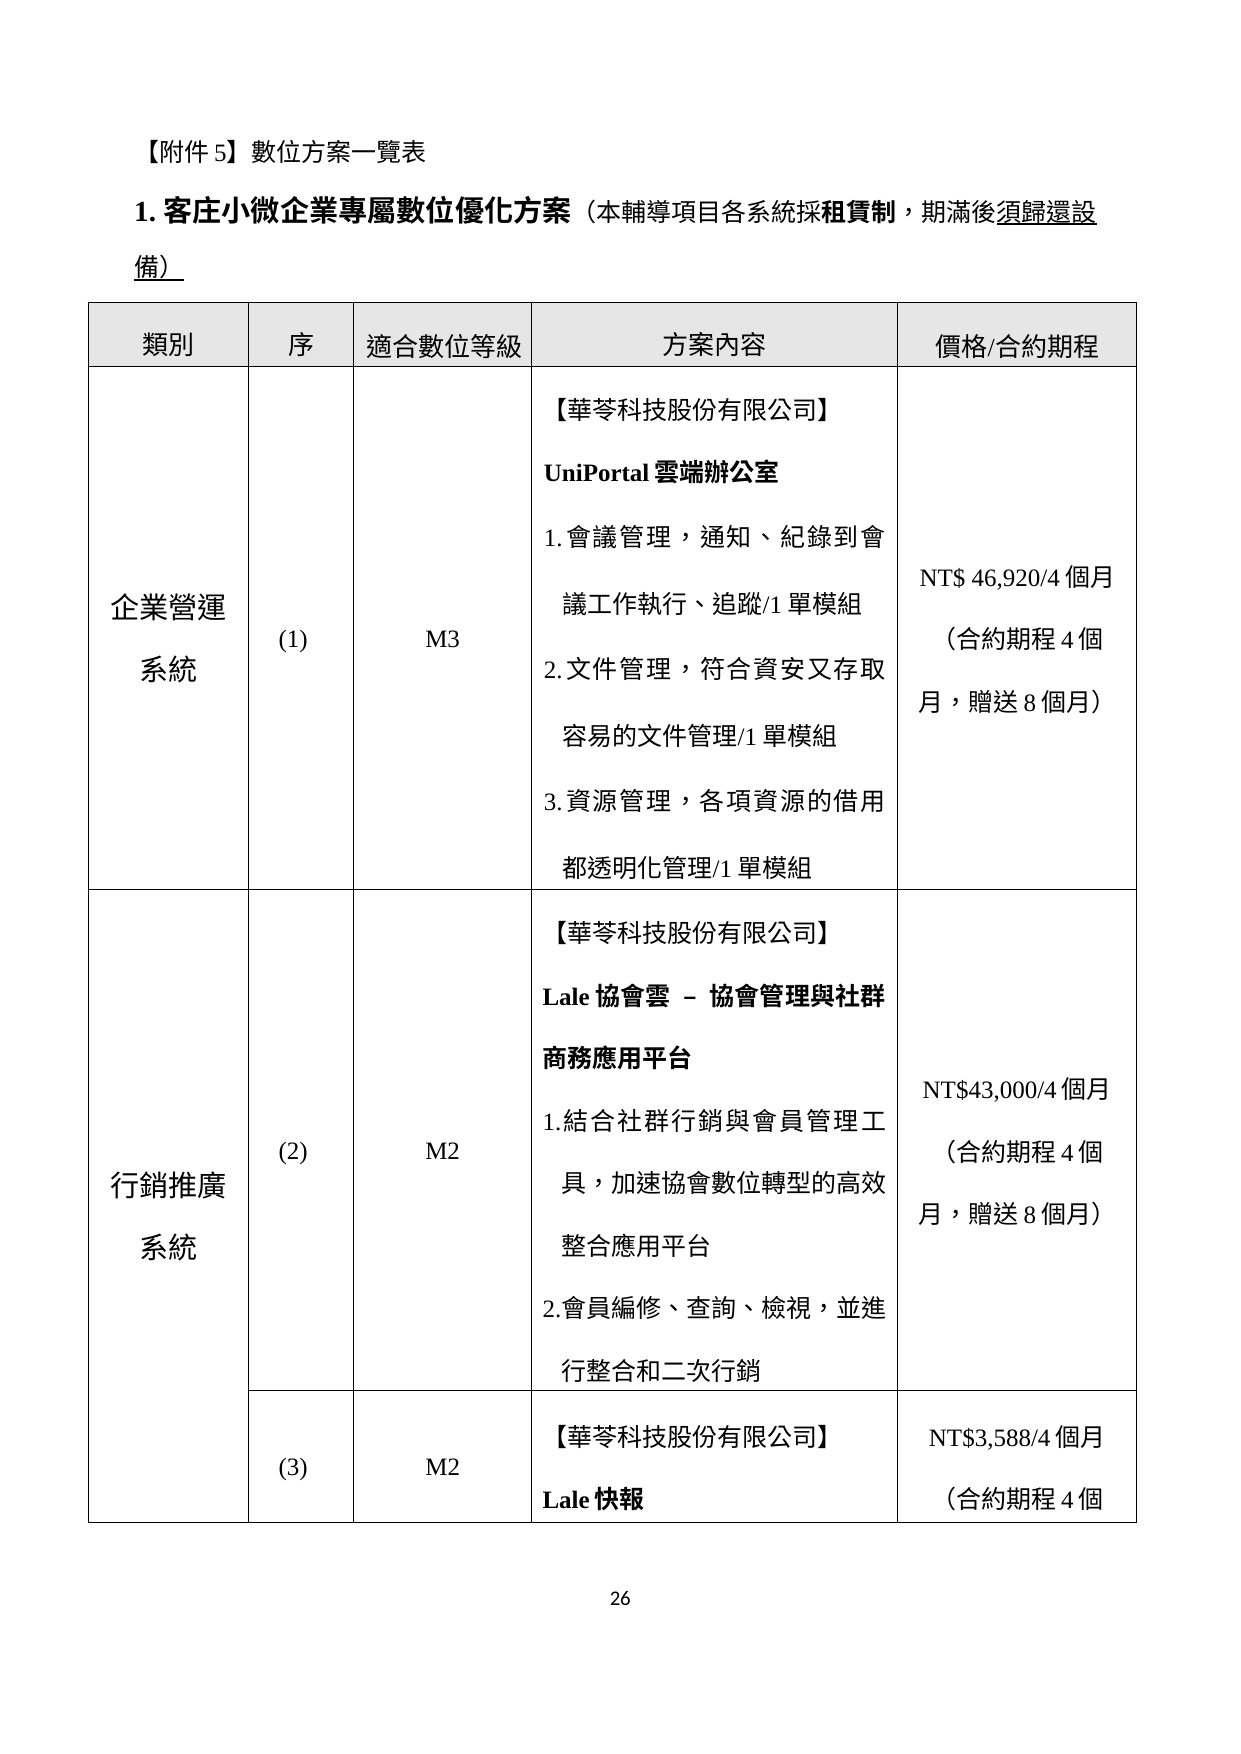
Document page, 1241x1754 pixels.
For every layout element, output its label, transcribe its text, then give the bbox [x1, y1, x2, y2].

table_cell 【華苓科技股份有限公司】 Lale協會雲 – 協會管理與社群商務應用平台 1.結合社群行銷與會員管理工具，加速協會數位轉型的高效整合應用平台 2.會員編修、查詢、檢視，並進行整合和二次行銷 [532, 890, 897, 1390]
table_header 價格/合約期程 [898, 303, 1136, 366]
table_cell [249, 1391, 353, 1522]
table_header 序 [249, 303, 353, 366]
table_header 適合數位等級 [354, 303, 531, 366]
text 【附件5】數位方案一覽表 [134, 133, 1122, 169]
table_cell NT$43,000/4個月 （合約期程4個月，贈送8個月） [898, 890, 1136, 1390]
table_cell NT$ 46,920/4個月 （合約期程4個月，贈送8個月） [898, 367, 1136, 889]
table_cell NT$3,588/4個月 （合約期程4個 [898, 1391, 1136, 1522]
text 1. 客庄小微企業專屬數位優化方案（本輔導項目各系統採租賃制，期滿後須歸還設備） [134, 187, 1122, 284]
table_cell 行銷推廣 系統 [89, 890, 248, 1522]
table_cell 【華苓科技股份有限公司】 UniPortal雲端辦公室 1. 會議管理，通知、紀錄到會議工作執行、追蹤/1單模組 2. 文件管理，符合資安又存取容易的文件管理/1單模組 3. 資源管理，各項資源的借用都透明化管理/1單模組 [532, 367, 897, 889]
table_cell M2 [354, 1391, 531, 1522]
table_cell M3 [354, 367, 531, 889]
table_header 類別 [89, 303, 248, 366]
table_cell 【華苓科技股份有限公司】 Lale快報 [532, 1391, 897, 1522]
table_cell [249, 890, 353, 1390]
table_header 方案內容 [532, 303, 897, 366]
table_cell [249, 367, 353, 889]
table_cell M2 [354, 890, 531, 1390]
table_cell 企業營運 系統 [89, 367, 248, 889]
